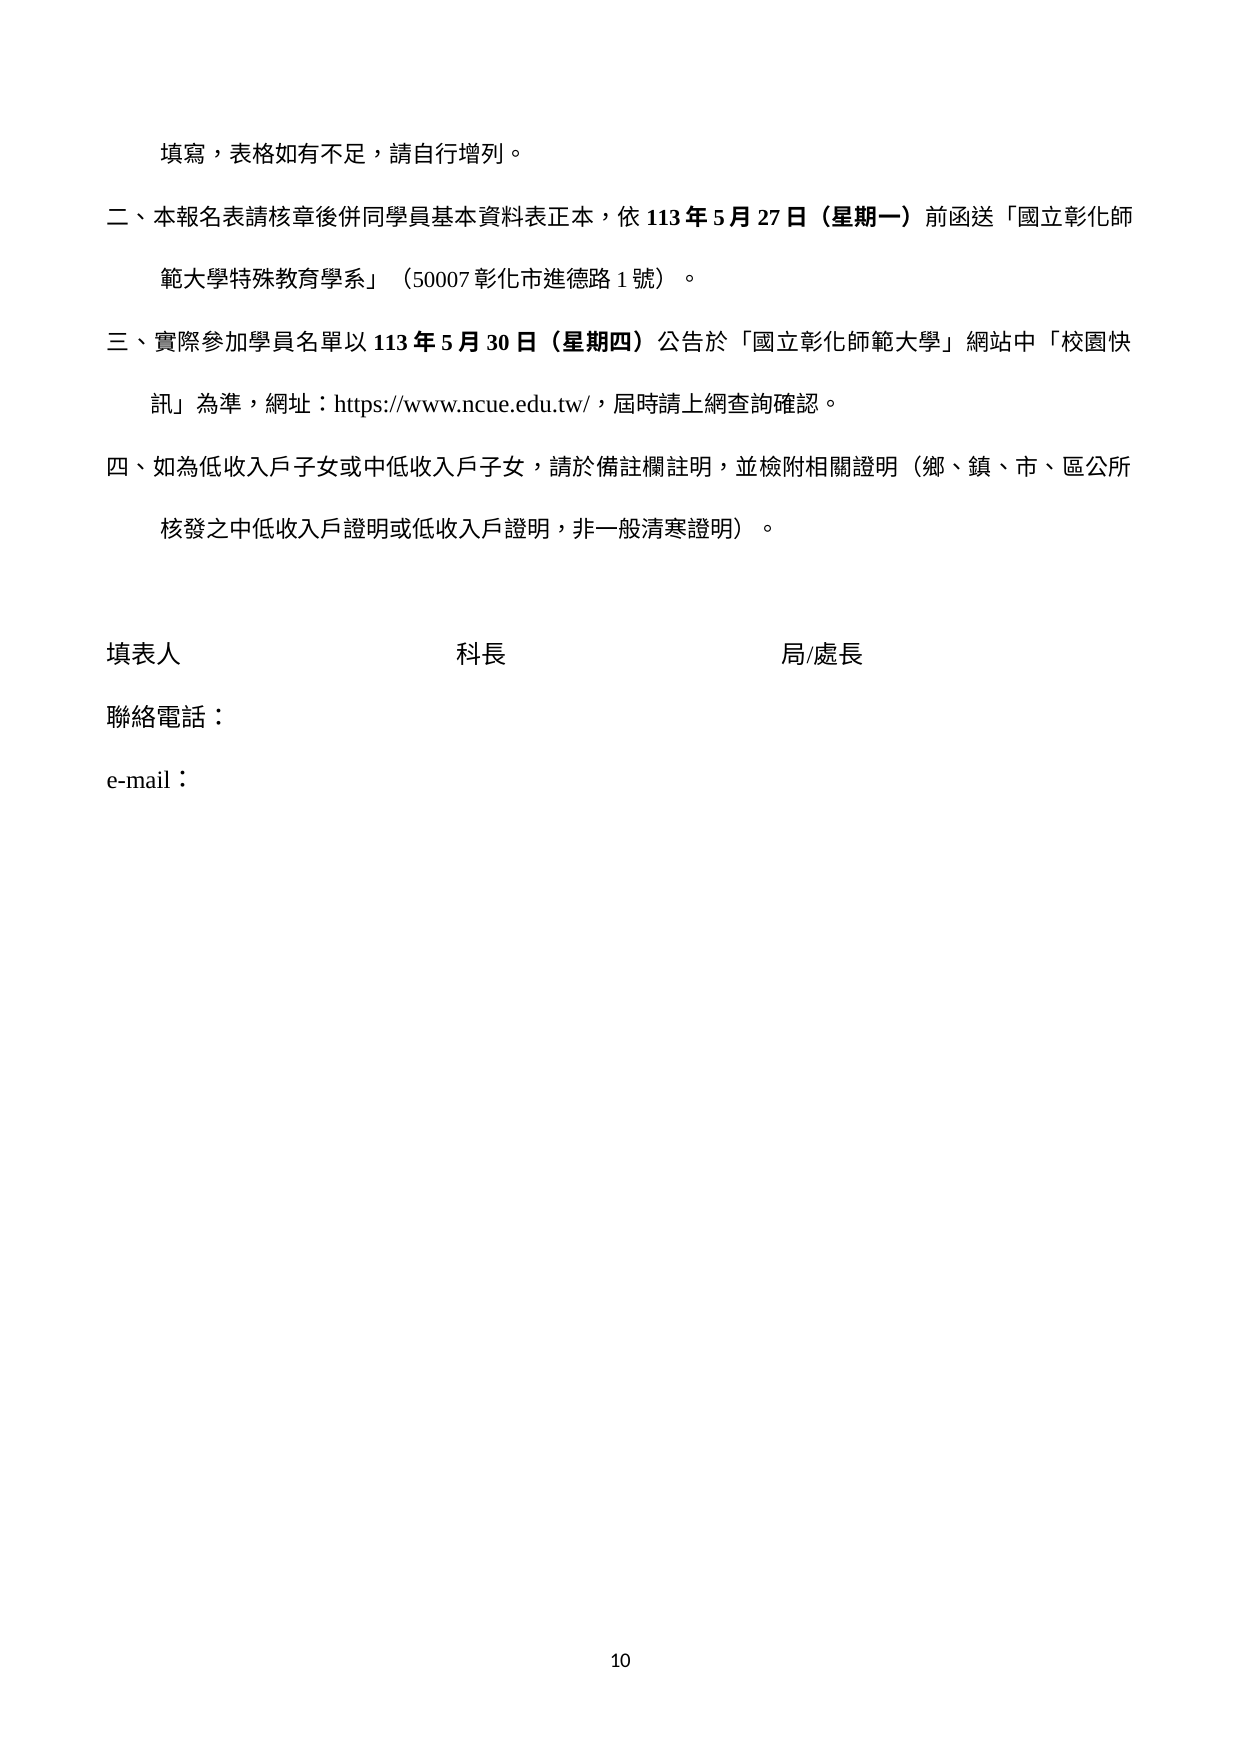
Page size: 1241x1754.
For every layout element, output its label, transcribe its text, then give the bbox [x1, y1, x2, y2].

text 四、如為低收入戶子女或中低收入戶子女，請於備註欄註明，並檢附相關證明（鄉、鎮、市、區公所核發之中低收入戶證明或低收入戶證明，非一般清寒證明）。 [106, 424, 1134, 549]
text 二、本報名表請核章後併同學員基本資料表正本，依113年5月27日（星期一）前函送「國立彰化師範大學特殊教育學系」（50007彰化市進德路1號）。 [106, 174, 1134, 299]
text 聯絡電話： [106, 674, 1134, 736]
text e-mail： [106, 736, 1134, 799]
text 填表人 科長 局/處長 [106, 611, 1134, 674]
text 填寫，表格如有不足，請自行增列。 [106, 111, 1134, 174]
text 三、實際參加學員名單以113年5月30日（星期四）公告於「國立彰化師範大學」網站中「校園快訊」為準，網址：https://www.ncue.edu.tw/，屆時請上網查詢確認。 [106, 299, 1134, 424]
